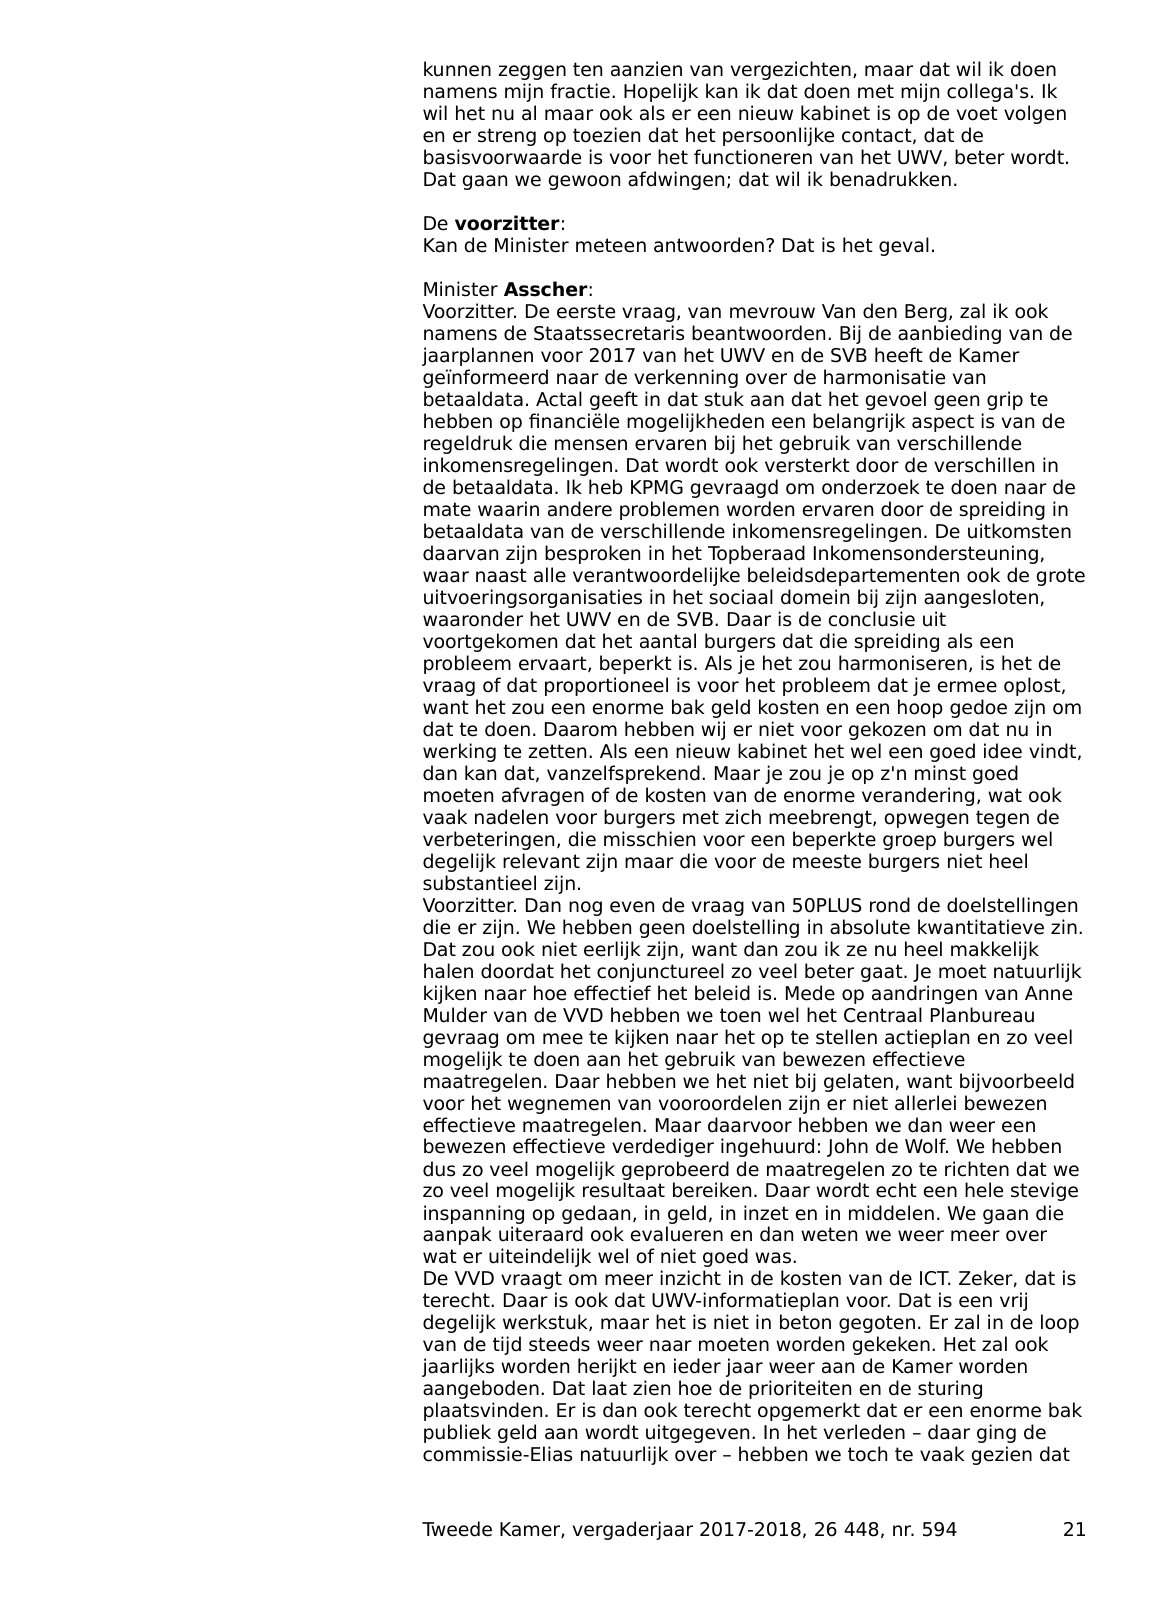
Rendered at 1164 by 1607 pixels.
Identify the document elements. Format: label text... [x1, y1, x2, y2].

text Minister Asscher: [422, 279, 1087, 301]
text Kan de Minister meteen antwoorden? Dat is het geval. [422, 235, 1087, 257]
text De voorzitter: [422, 213, 1087, 235]
text Voorzitter. Dan nog even de vraag van 50PLUS rond de doelstellingen die er zijn. We hebben geen doelstelling in absolute kwantitatieve zin. Dat zou ook niet eerlijk zijn, want dan zou ik ze nu heel makkelijk halen doordat het conjunctureel zo veel beter gaat. Je moet natuurlijk kijken naar hoe effectief het beleid is. Mede op aandringen van Anne Mulder van de VVD hebben we toen wel het Centraal Planbureau gevraag om mee te kijken naar het op te stellen actieplan en zo veel mogelijk te doen aan het gebruik van bewezen effectieve maatregelen. Daar hebben we het niet bij gelaten, want bijvoorbeeld voor het wegnemen van vooroordelen zijn er niet allerlei bewezen effectieve maatregelen. Maar daarvoor hebben we dan weer een bewezen effectieve verdediger ingehuurd: John de Wolf. We hebben dus zo veel mogelijk geprobeerd de maatregelen zo te richten dat we zo veel mogelijk resultaat bereiken. Daar wordt echt een hele stevige inspanning op gedaan, in geld, in inzet en in middelen. We gaan die aanpak uiteraard ook evalueren en dan weten we weer meer over wat er uiteindelijk wel of niet goed was. [422, 895, 1087, 1268]
text kunnen zeggen ten aanzien van vergezichten, maar dat wil ik doen namens mijn fractie. Hopelijk kan ik dat doen met mijn collega's. Ik wil het nu al maar ook als er een nieuw kabinet is op de voet volgen en er streng op toezien dat het persoonlijke contact, dat de basisvoorwaarde is voor het functioneren van het UWV, beter wordt. Dat gaan we gewoon afdwingen; dat wil ik benadrukken. [422, 59, 1087, 191]
text De VVD vraagt om meer inzicht in de kosten van de ICT. Zeker, dat is terecht. Daar is ook dat UWV-informatieplan voor. Dat is een vrij degelijk werkstuk, maar het is niet in beton gegoten. Er zal in de loop van de tijd steeds weer naar moeten worden gekeken. Het zal ook jaarlijks worden herijkt en ieder jaar weer aan de Kamer worden aangeboden. Dat laat zien hoe de prioriteiten en de sturing plaatsvinden. Er is dan ook terecht opgemerkt dat er een enorme bak publiek geld aan wordt uitgegeven. In het verleden – daar ging de commissie-Elias natuurlijk over – hebben we toch te vaak gezien dat [422, 1268, 1087, 1466]
text Voorzitter. De eerste vraag, van mevrouw Van den Berg, zal ik ook namens de Staatssecretaris beantwoorden. Bij de aanbieding van de jaarplannen voor 2017 van het UWV en de SVB heeft de Kamer geïnformeerd naar de verkenning over de harmonisatie van betaaldata. Actal geeft in dat stuk aan dat het gevoel geen grip te hebben op financiële mogelijkheden een belangrijk aspect is van de regeldruk die mensen ervaren bij het gebruik van verschillende inkomensregelingen. Dat wordt ook versterkt door de verschillen in de betaaldata. Ik heb KPMG gevraagd om onderzoek te doen naar de mate waarin andere problemen worden ervaren door de spreiding in betaaldata van de verschillende inkomensregelingen. De uitkomsten daarvan zijn besproken in het Topberaad Inkomensondersteuning, waar naast alle verantwoordelijke beleidsdepartementen ook de grote uitvoeringsorganisaties in het sociaal domein bij zijn aangesloten, waaronder het UWV en de SVB. Daar is de conclusie uit voortgekomen dat het aantal burgers dat die spreiding als een probleem ervaart, beperkt is. Als je het zou harmoniseren, is het de vraag of dat proportioneel is voor het probleem dat je ermee oplost, want het zou een enorme bak geld kosten en een hoop gedoe zijn om dat te doen. Daarom hebben wij er niet voor gekozen om dat nu in werking te zetten. Als een nieuw kabinet het wel een goed idee vindt, dan kan dat, vanzelfsprekend. Maar je zou je op z'n minst goed moeten afvragen of de kosten van de enorme verandering, wat ook vaak nadelen voor burgers met zich meebrengt, opwegen tegen de verbeteringen, die misschien voor een beperkte groep burgers wel degelijk relevant zijn maar die voor de meeste burgers niet heel substantieel zijn. [422, 301, 1087, 895]
